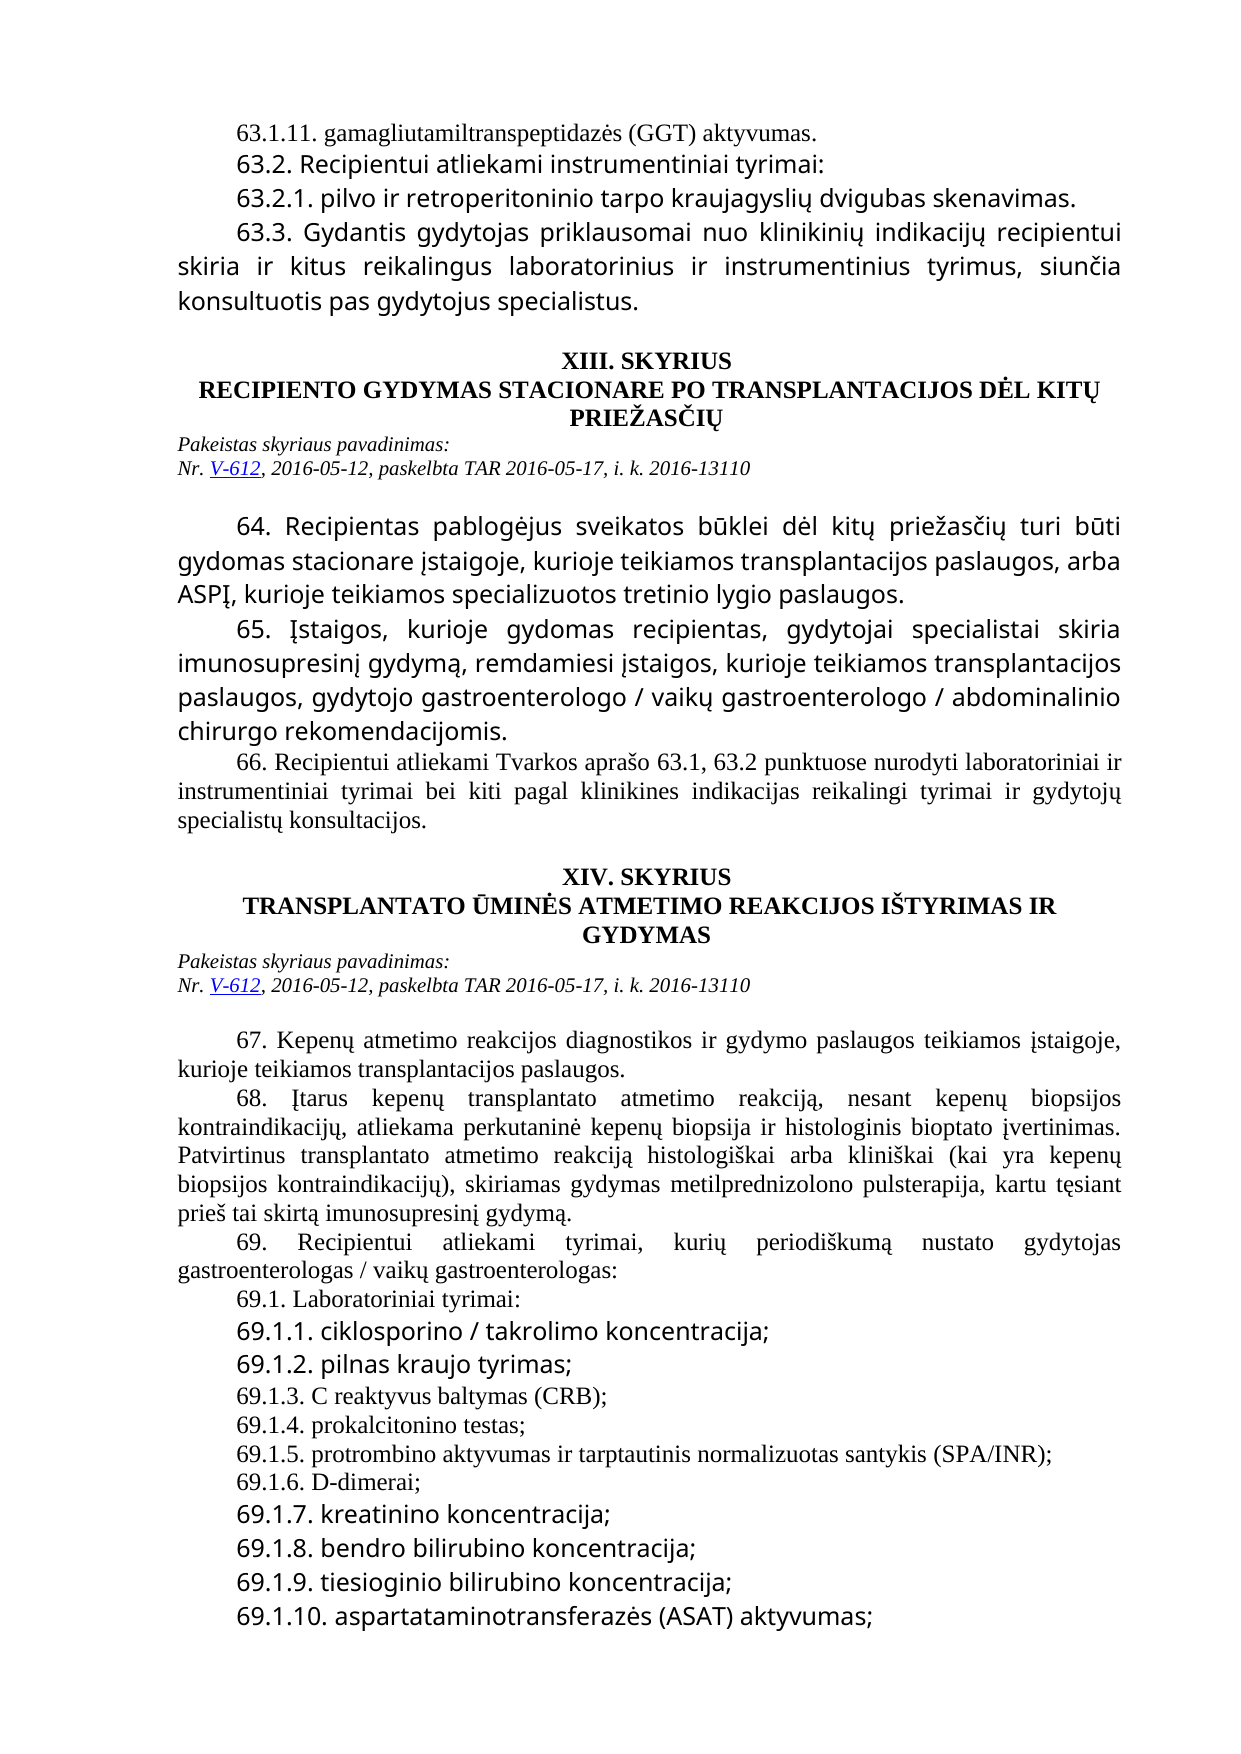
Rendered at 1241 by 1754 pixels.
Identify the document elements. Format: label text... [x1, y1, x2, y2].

text 69.1.10. aspartataminotransferazės (ASAT) aktyvumas; [177, 1598, 1122, 1632]
text 63.2. Recipientui atliekami instrumentiniai tyrimai: [177, 147, 1122, 181]
text 69.1.6. D-dimerai; [177, 1467, 1122, 1496]
text 69.1.1. ciklosporino / takrolimo koncentracija; [177, 1313, 1122, 1347]
text 66. Recipientui atliekami Tvarkos aprašo 63.1, 63.2 punktuose nurodyti laboratoriniai ir instrumentiniai tyrimai bei kiti pagal klinikines indikacijas reikalingi tyrimai ir gydytojų specialistų konsultacijos. [177, 747, 1122, 834]
text XIv. SKYRIUS TRANSPLANTATO ŪMINĖS ATMETIMO REAKCIJOS IŠTYRIMAS IR GYDYMAS [177, 862, 1122, 949]
text 67. Kepenų atmetimo reakcijos diagnostikos ir gydymo paslaugos teikiamos įstaigoje, kurioje teikiamos transplantacijos paslaugos. [177, 1026, 1122, 1083]
text 69.1.5. protrombino aktyvumas ir tarptautinis normalizuotas santykis (SPA/INR); [177, 1439, 1122, 1467]
text Nr. V-612, 2016-05-12, paskelbta TAR 2016-05-17, i. k. 2016-13110 [177, 973, 1122, 997]
text XIII. SKYRIUS RECIPIENTO GYDYMAS STACIONARE PO TRANSPLANTACIJOS DĖL KITŲ PRIEŽASČIŲ [177, 346, 1122, 432]
text 68. Įtarus kepenų transplantato atmetimo reakciją, nesant kepenų biopsijos kontraindikacijų, atliekama perkutaninė kepenų biopsija ir histologinis bioptato įvertinimas. Patvirtinus transplantato atmetimo reakciją histologiškai arba kliniškai (kai yra kepenų biopsijos kontraindikacijų), skiriamas gydymas metilprednizolono pulsterapija, kartu tęsiant prieš tai skirtą imunosupresinį gydymą. [177, 1083, 1122, 1227]
text 69. Recipientui atliekami tyrimai, kurių periodiškumą nustato gydytojas gastroenterologas / vaikų gastroenterologas: [177, 1227, 1122, 1284]
text 69.1.2. pilnas kraujo tyrimas; [177, 1347, 1122, 1381]
text 69.1.9. tiesioginio bilirubino koncentracija; [177, 1564, 1122, 1598]
text 63.3. Gydantis gydytojas priklausomai nuo klinikinių indikacijų recipientui skiria ir kitus reikalingus laboratorinius ir instrumentinius tyrimus, siunčia konsultuotis pas gydytojus specialistus. [177, 215, 1122, 317]
text 69.1.8. bendro bilirubino koncentracija; [177, 1530, 1122, 1564]
text 69.1. Laboratoriniai tyrimai: [177, 1284, 1122, 1313]
text Pakeistas skyriaus pavadinimas: [177, 949, 1122, 973]
text 63.1.11. gamagliutamiltranspeptidazės (GGT) aktyvumas. [177, 118, 1122, 147]
text 69.1.7. kreatinino koncentracija; [177, 1496, 1122, 1530]
text 64. Recipientas pablogėjus sveikatos būklei dėl kitų priežasčių turi būti gydomas stacionare įstaigoje, kurioje teikiamos transplantacijos paslaugos, arba ASPĮ, kurioje teikiamos specializuotos tretinio lygio paslaugos. [177, 509, 1122, 611]
text 65. Įstaigos, kurioje gydomas recipientas, gydytojai specialistai skiria imunosupresinį gydymą, remdamiesi įstaigos, kurioje teikiamos transplantacijos paslaugos, gydytojo gastroenterologo / vaikų gastroenterologo / abdominalinio chirurgo rekomendacijomis. [177, 611, 1122, 747]
text Pakeistas skyriaus pavadinimas: [177, 432, 1122, 456]
text 69.1.3. C reaktyvus baltymas (CRB); [177, 1381, 1122, 1410]
text Nr. V-612, 2016-05-12, paskelbta TAR 2016-05-17, i. k. 2016-13110 [177, 456, 1122, 480]
text 63.2.1. pilvo ir retroperitoninio tarpo kraujagyslių dvigubas skenavimas. [177, 181, 1122, 215]
text 69.1.4. prokalcitonino testas; [177, 1410, 1122, 1439]
